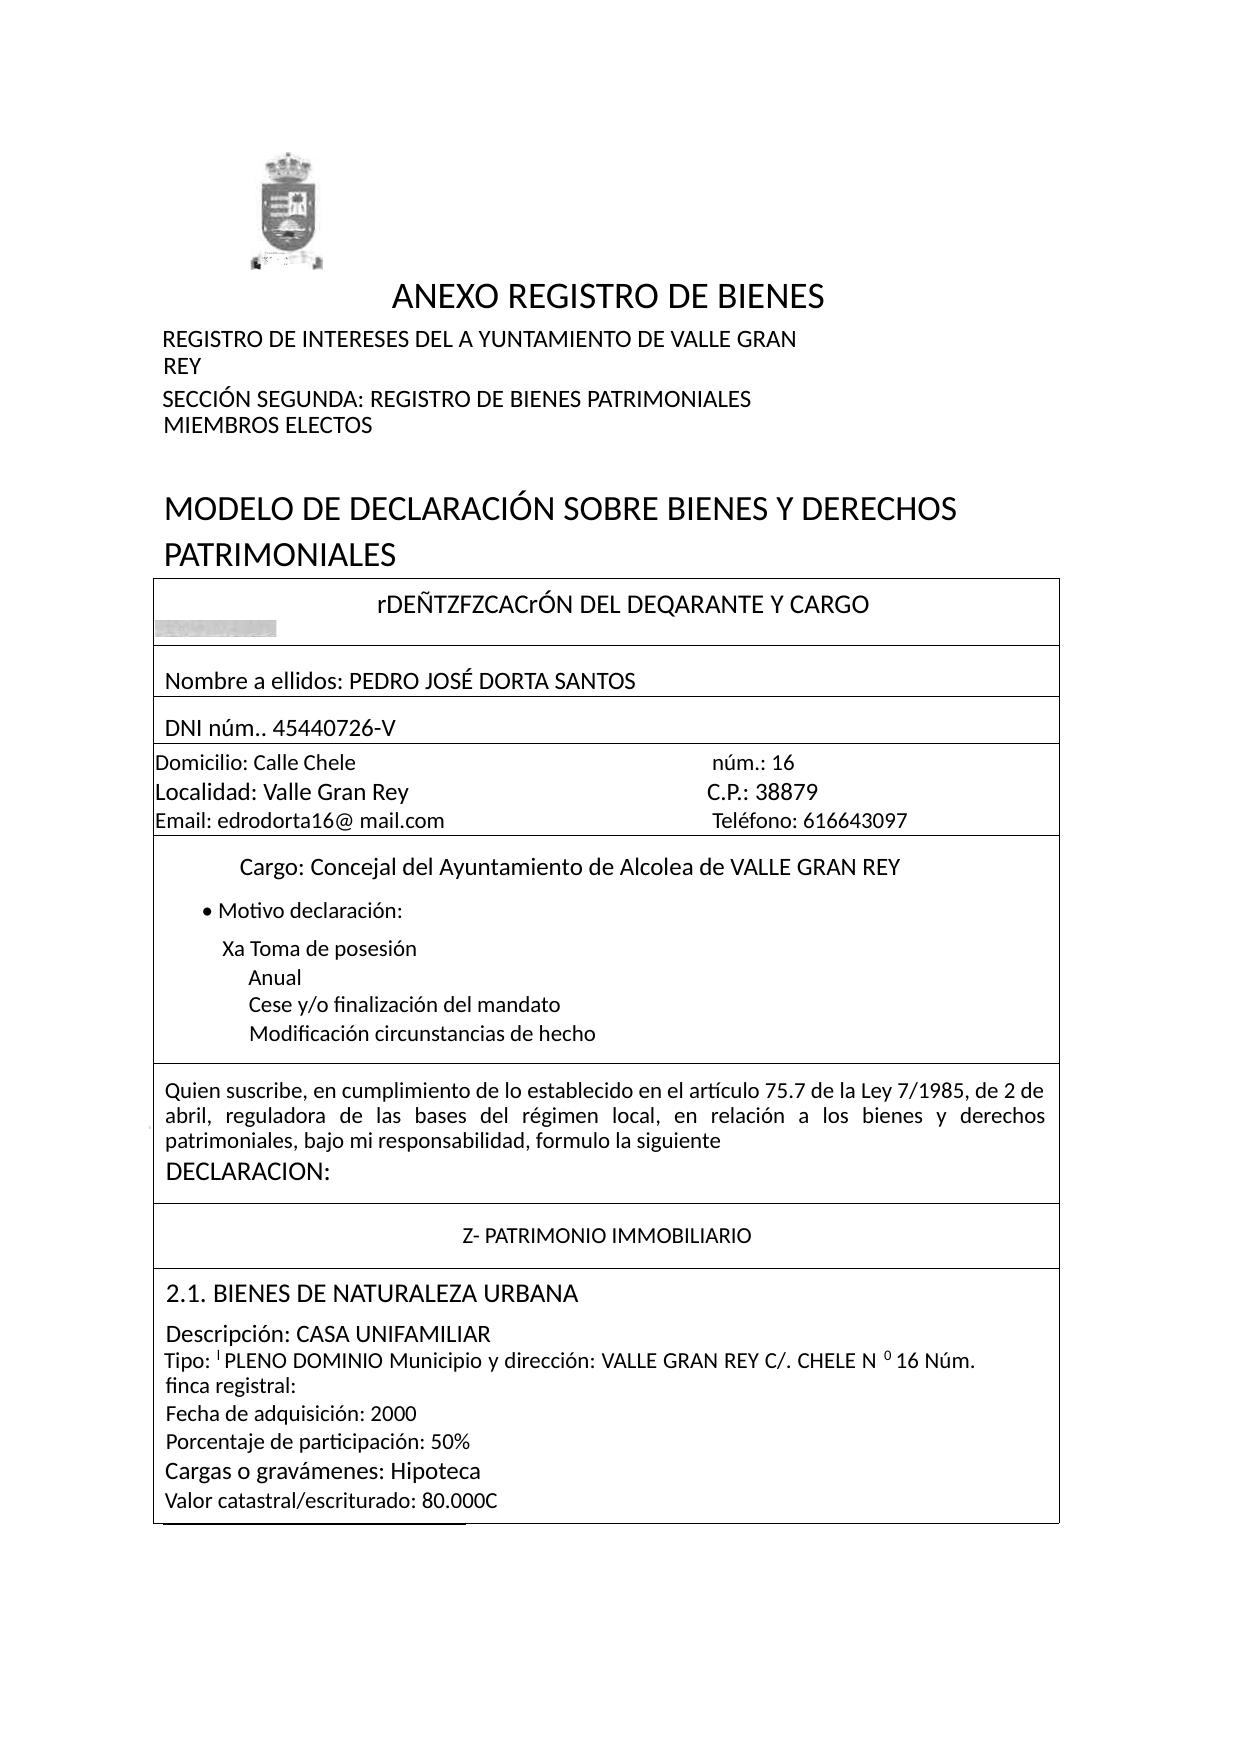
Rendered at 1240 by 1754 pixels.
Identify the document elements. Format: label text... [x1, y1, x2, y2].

table_cell 2.1. BIENES DE NATURALEZA URBANA Descripción: CASA UNIFAMILIAR Tipo: l PLENO DOMINIO Municipio y dirección: VALLE GRAN REY C/. CHELE N 0 16 Núm. finca registral: Fecha de adquisición: 2000 Porcentaje de participación: 50% Cargas o gravámenes: Hipoteca Valor catastral/escriturado: 80.000C [154, 1269, 1059, 1523]
table_cell Domicilio: Calle Chele núm.: 16 Localidad: Valle Gran Rey C.P.: 38879 Email: edrodorta16@ mail.com Teléfono: 616643097 [154, 744, 1059, 835]
table_cell Z- PATRIMONIO IMMOBILIARIO [154, 1204, 1059, 1267]
table_cell Cargo: Concejal del Ayuntamiento de Alcolea de VALLE GRAN REY • Motivo declaración: Xa Toma de posesión Anual Cese y/o finalización del mandato Modificación circunstancias de hecho [154, 836, 1059, 1062]
text PATRIMONIALES [163, 532, 1066, 575]
text REGISTRO DE INTERESES DEL A YUNTAMIENTO DE VALLE GRAN REY [162, 326, 835, 381]
text ANEXO REGISTRO DE BIENES [163, 112, 1053, 318]
table_cell Quien suscribe, en cumplimiento de lo establecido en el artículo 75.7 de la Ley 7/1985, de 2 de abril, reguladora de las bases del régimen local, en relación a los bienes y derechos patrimoniales, bajo mi responsabilidad, formulo la siguiente DECLARACION: [154, 1064, 1059, 1203]
text MODELO DE DECLARACIÓN SOBRE BIENES Y DERECHOS [163, 486, 1066, 529]
table_header rDEÑTZFZCACrÓN DEL DEQARANTE Y CARGO [154, 579, 1059, 645]
text SECCIÓN SEGUNDA: REGISTRO DE BIENES PATRIMONIALES MIEMBROS ELECTOS [162, 385, 835, 440]
table_cell DNI núm.. 45440726-V [154, 697, 1059, 742]
table_cell Nombre a ellidos: PEDRO JOSÉ DORTA SANTOS [154, 646, 1059, 696]
